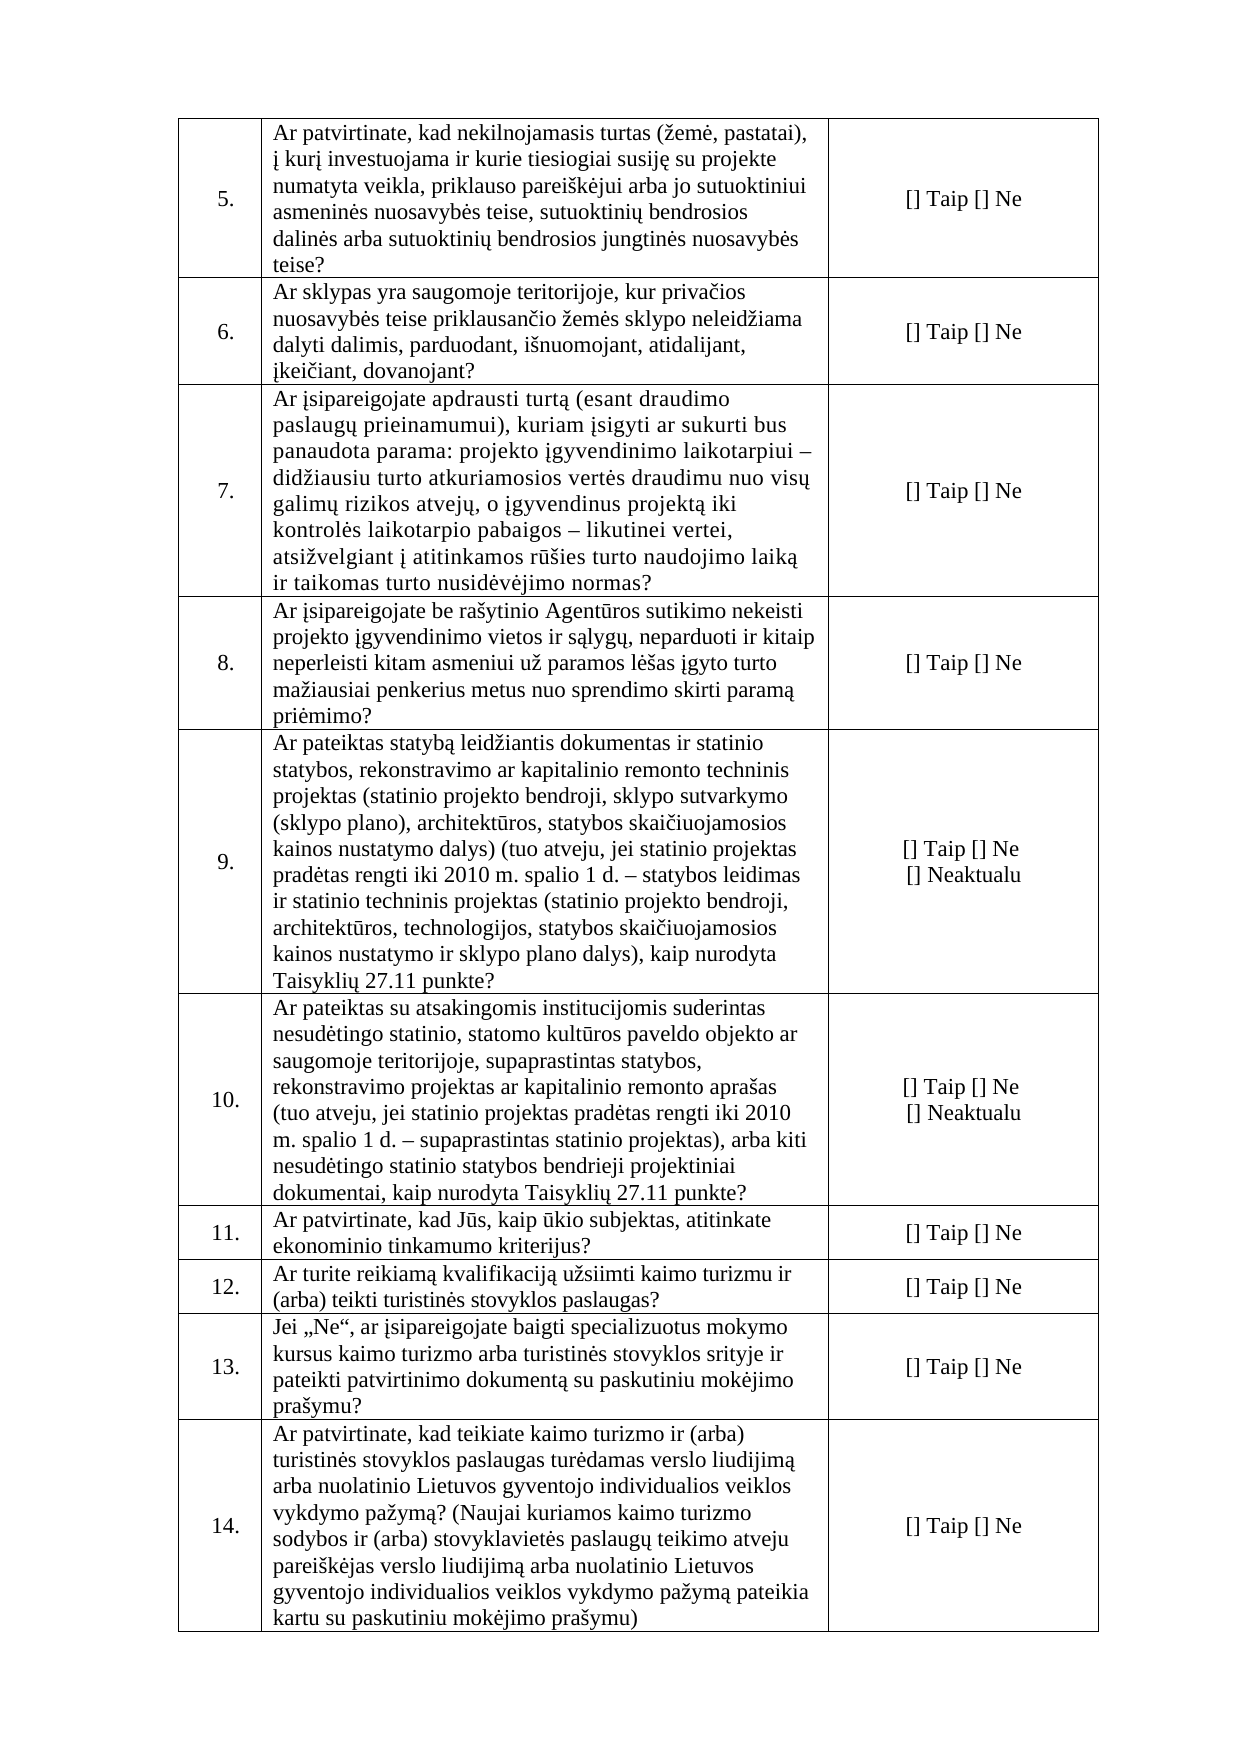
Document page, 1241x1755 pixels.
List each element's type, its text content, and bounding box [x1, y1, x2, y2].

table_cell [1099, 729, 1104, 993]
table_cell Ar patvirtinate, kad teikiate kaimo turizmo ir (arba) turistinės stovyklos paslaugas turėdamas verslo liudijimą arba nuolatinio Lietuvos gyventojo individualios veiklos vykdymo pažymą? (Naujai kuriamos kaimo turizmo sodybos ir (arba) stovyklavietės paslaugų teikimo atveju pareiškėjas verslo liudijimą arba nuolatinio Lietuvos gyventojo individualios veiklos vykdymo pažymą pateikia kartu su paskutiniu mokėjimo prašymu) [262, 1420, 828, 1631]
table_cell [174, 596, 178, 728]
table_cell [][] Taip [][] Ne [829, 1260, 1098, 1312]
table_cell [1099, 118, 1104, 277]
table_cell [1099, 384, 1104, 596]
table_cell [1099, 1205, 1104, 1259]
table_cell [][] Taip [][] Ne [829, 1420, 1098, 1631]
table_cell [1099, 1313, 1104, 1419]
table_cell [174, 1205, 178, 1259]
table_cell 12. [179, 1260, 261, 1312]
table_cell 5. [179, 119, 261, 277]
table_cell [][] Taip [][] Ne [829, 385, 1098, 596]
table_cell [][] Taip [][] Ne [829, 1314, 1098, 1419]
table_cell [1099, 1419, 1104, 1631]
table_cell Ar turite reikiamą kvalifikaciją užsiimti kaimo turizmu ir (arba) teikti turistinės stovyklos paslaugas? [262, 1260, 828, 1312]
table_cell 10. [179, 994, 261, 1205]
table_cell [][] Taip [][] Ne [829, 597, 1098, 728]
table_cell [1099, 277, 1104, 384]
table_cell 11. [179, 1206, 261, 1259]
table_cell [174, 1259, 178, 1312]
table_cell [174, 1313, 178, 1419]
table_cell [174, 384, 178, 596]
table_cell 7. [179, 385, 261, 596]
table_cell [174, 993, 178, 1205]
table_cell Jei „Ne“, ar įsipareigojate baigti specializuotus mokymo kursus kaimo turizmo arba turistinės stovyklos srityje ir pateikti patvirtinimo dokumentą su paskutiniu mokėjimo prašymu? [262, 1314, 828, 1419]
table_cell 9. [179, 730, 261, 993]
table_cell [1099, 596, 1104, 728]
table_cell Ar pateiktas su atsakingomis institucijomis suderintas nesudėtingo statinio, statomo kultūros paveldo objekto ar saugomoje teritorijoje, supaprastintas statybos, rekonstravimo projektas ar kapitalinio remonto aprašas (tuo atveju, jei statinio projektas pradėtas rengti iki 2010 m. spalio 1 d. – supaprastintas statinio projektas), arba kiti nesudėtingo statinio statybos bendrieji projektiniai dokumentai, kaip nurodyta Taisyklių 27.11 punkte? [262, 994, 828, 1205]
table_cell 14. [179, 1420, 261, 1631]
table_cell Ar įsipareigojate be rašytinio Agentūros sutikimo nekeisti projekto įgyvendinimo vietos ir sąlygų, neparduoti ir kitaip neperleisti kitam asmeniui už paramos lėšas įgyto turto mažiausiai penkerius metus nuo sprendimo skirti paramą priėmimo? [262, 597, 828, 728]
table_cell 6. [179, 278, 261, 384]
table_cell Ar patvirtinate, kad Jūs, kaip ūkio subjektas, atitinkate ekonominio tinkamumo kriterijus? [262, 1206, 828, 1259]
table_cell Ar pateiktas statybą leidžiantis dokumentas ir statinio statybos, rekonstravimo ar kapitalinio remonto techninis projektas (statinio projekto bendroji, sklypo sutvarkymo (sklypo plano), architektūros, statybos skaičiuojamosios kainos nustatymo dalys) (tuo atveju, jei statinio projektas pradėtas rengti iki 2010 m. spalio 1 d. – statybos leidimas ir statinio techninis projektas (statinio projekto bendroji, architektūros, technologijos, statybos skaičiuojamosios kainos nustatymo ir sklypo plano dalys), kaip nurodyta Taisyklių 27.11 punkte? [262, 730, 828, 993]
table_cell [][] Taip [][] Ne [][] Neaktualu [829, 730, 1098, 993]
table_cell [][] Taip [][] Ne [829, 1206, 1098, 1259]
table_cell [][] Taip [][] Ne [829, 119, 1098, 277]
table_cell Ar patvirtinate, kad nekilnojamasis turtas (žemė, pastatai), į kurį investuojama ir kurie tiesiogiai susiję su projekte numatyta veikla, priklauso pareiškėjui arba jo sutuoktiniui asmeninės nuosavybės teise, sutuoktinių bendrosios dalinės arba sutuoktinių bendrosios jungtinės nuosavybės teise? [262, 119, 828, 277]
table_cell [174, 118, 178, 277]
table_cell [174, 277, 178, 384]
table_cell [1099, 993, 1104, 1205]
table_cell [1099, 1259, 1104, 1312]
table_cell [][] Taip [][] Ne [][] Neaktualu [829, 994, 1098, 1205]
table_cell [][] Taip [][] Ne [829, 278, 1098, 384]
table_cell Ar sklypas yra saugomoje teritorijoje, kur privačios nuosavybės teise priklausančio žemės sklypo neleidžiama dalyti dalimis, parduodant, išnuomojant, atidalijant, įkeičiant, dovanojant? [262, 278, 828, 384]
table_cell Ar įsipareigojate apdrausti turtą (esant draudimo paslaugų prieinamumui), kuriam įsigyti ar sukurti bus panaudota parama: projekto įgyvendinimo laikotarpiui – didžiausiu turto atkuriamosios vertės draudimu nuo visų galimų rizikos atvejų, o įgyvendinus projektą iki kontrolės laikotarpio pabaigos – likutinei vertei, atsižvelgiant į atitinkamos rūšies turto naudojimo laiką ir taikomas turto nusidėvėjimo normas? [262, 385, 828, 596]
table_cell [174, 729, 178, 993]
table_cell 13. [179, 1314, 261, 1419]
table_cell [174, 1419, 178, 1631]
table_cell 8. [179, 597, 261, 728]
